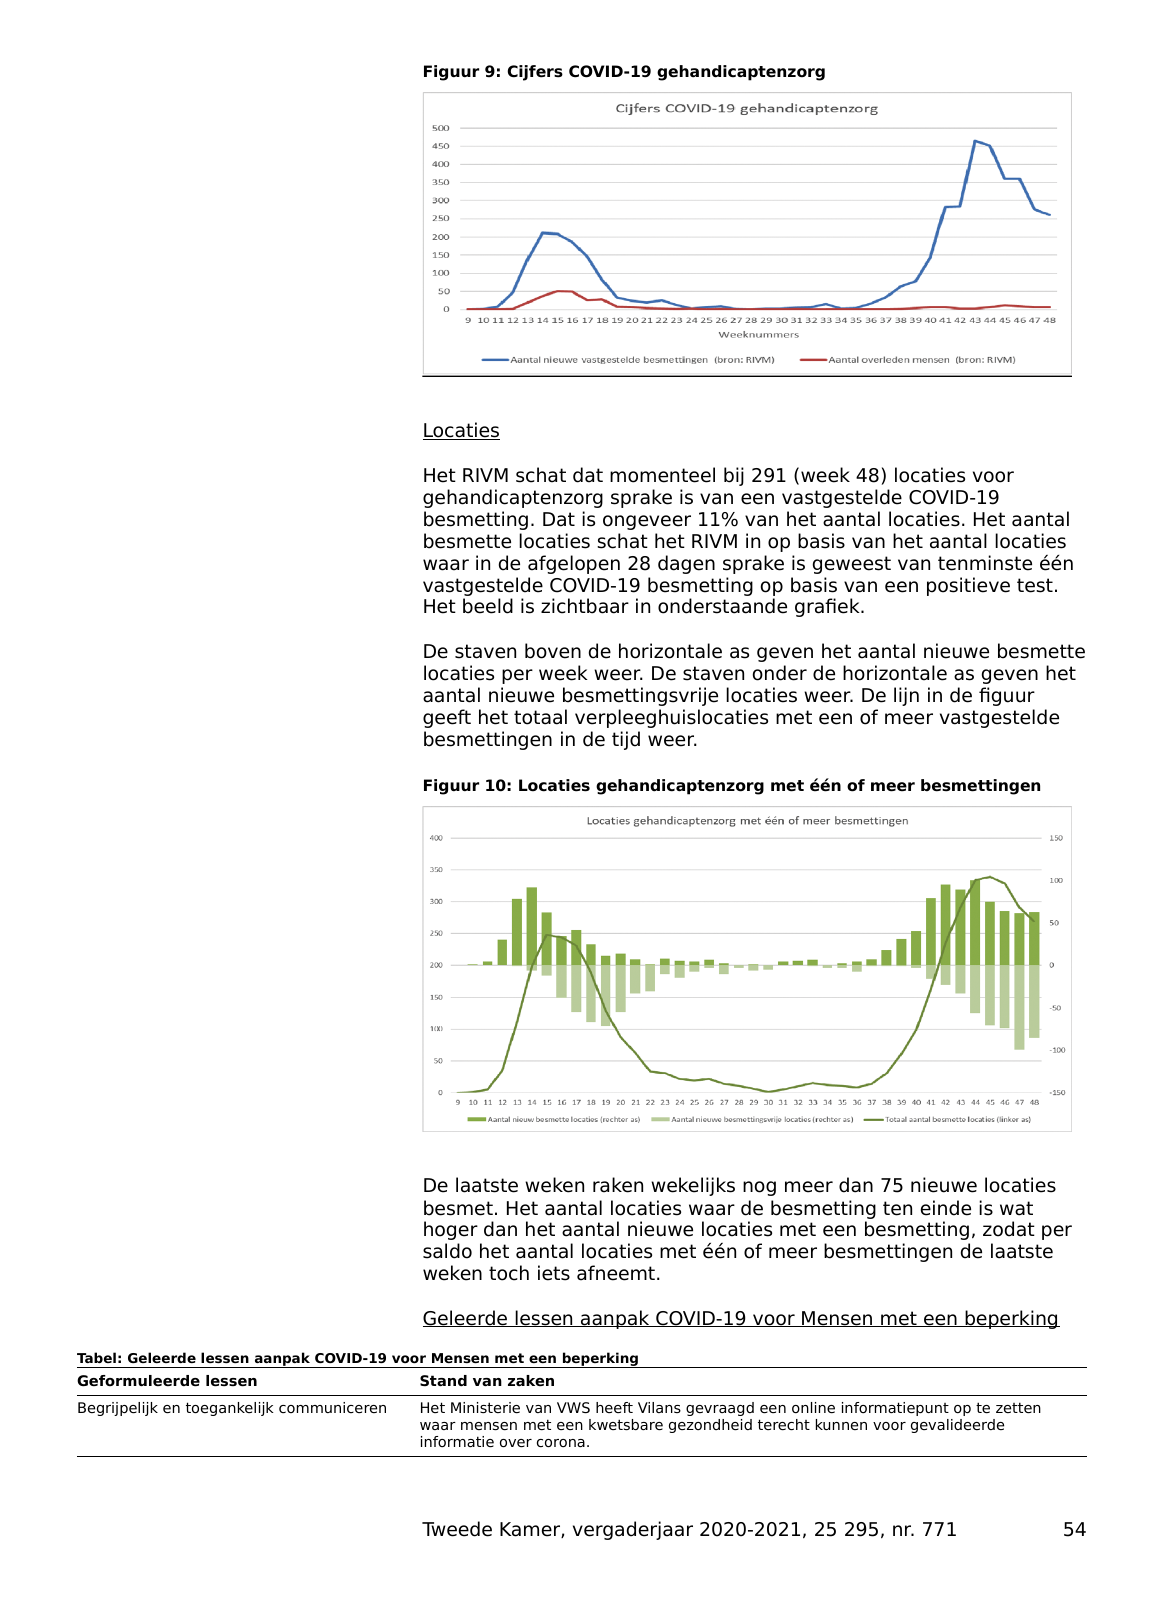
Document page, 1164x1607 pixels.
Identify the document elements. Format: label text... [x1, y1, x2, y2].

subtitle Geleerde lessen aanpak COVID-19 voor Mensen met een beperking [422, 1307, 1087, 1329]
table_header Tabel: Geleerde lessen aanpak COVID-19 voor Mensen met een beperking [77, 1351, 1087, 1367]
text Het RIVM schat dat momenteel bij 291 (week 48) locaties voor gehandicaptenzorg sprake is van een vastgestelde COVID-19 besmetting. Dat is ongeveer 11% van het aantal locaties. Het aantal besmette locaties schat het RIVM in op basis van het aantal locaties waar in de afgelopen 28 dagen sprake is geweest van tenminste één vastgestelde COVID-19 besmetting op basis van een positieve test. Het beeld is zichtbaar in onderstaande grafiek. [422, 464, 1087, 618]
text Figuur 9: Cijfers COVID-19 gehandicaptenzorg [422, 63, 1072, 81]
text De laatste weken raken wekelijks nog meer dan 75 nieuwe locaties besmet. Het aantal locaties waar de besmetting ten einde is wat hoger dan het aantal nieuwe locaties met een besmetting, zodat per saldo het aantal locaties met één of meer besmettingen de laatste weken toch iets afneemt. [422, 1175, 1087, 1285]
table_cell Stand van zaken [413, 1368, 1087, 1394]
table_cell Geformuleerde lessen [77, 1368, 413, 1394]
table_cell Begrijpelijk en toegankelijk communiceren [77, 1396, 413, 1456]
picture [422, 92, 1072, 377]
subtitle Locaties [422, 420, 1087, 442]
text Figuur 10: Locaties gehandicaptenzorg met één of meer besmettingen [422, 777, 1072, 795]
picture [422, 806, 1072, 1132]
text De staven boven de horizontale as geven het aantal nieuwe besmette locaties per week weer. De staven onder de horizontale as geven het aantal nieuwe besmettingsvrije locaties weer. De lijn in de figuur geeft het totaal verpleeghuislocaties met een of meer vastgestelde besmettingen in de tijd weer. [422, 641, 1087, 751]
table_cell Het Ministerie van VWS heeft Vilans gevraagd een online informatiepunt op te zetten waar mensen met een kwetsbare gezondheid terecht kunnen voor gevalideerde informatie over corona. [413, 1396, 1087, 1456]
